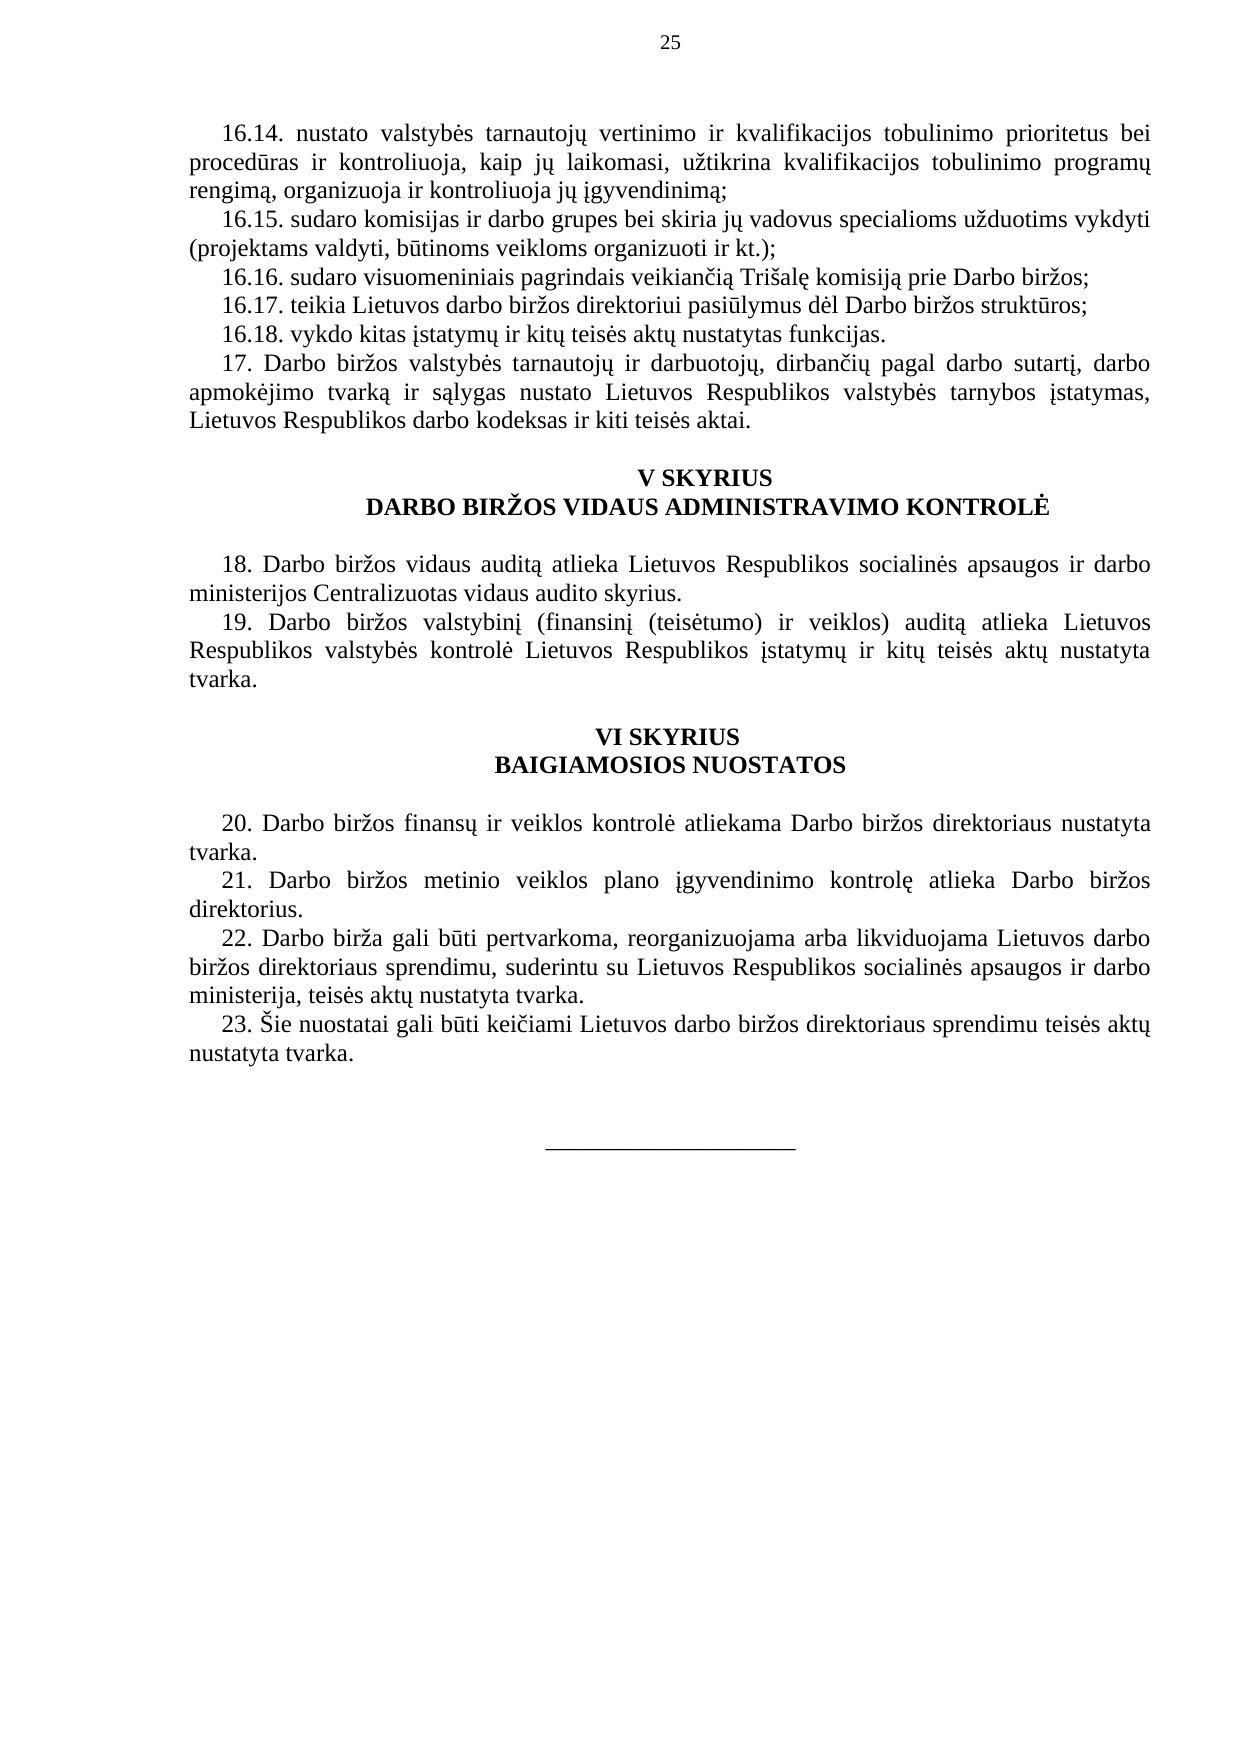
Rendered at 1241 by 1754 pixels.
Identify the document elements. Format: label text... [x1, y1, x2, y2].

text DARBO BIRŽOS VIDAUS ADMINISTRAVIMO KONTROLĖ [189, 492, 1152, 521]
text 16.16. sudaro visuomeniniais pagrindais veikiančią Trišalę komisiją prie Darbo biržos; [189, 262, 1152, 291]
text 16.18. vykdo kitas įstatymų ir kitų teisės aktų nustatytas funkcijas. [189, 319, 1152, 348]
text V SKYRIUS [189, 463, 1152, 492]
text 18. Darbo biržos vidaus auditą atlieka Lietuvos Respublikos socialinės apsaugos ir darbo ministerijos Centralizuotas vidaus audito skyrius. [189, 549, 1152, 607]
text 16.14. nustato valstybės tarnautojų vertinimo ir kvalifikacijos tobulinimo prioritetus bei procedūras ir kontroliuoja, kaip jų laikomasi, užtikrina kvalifikacijos tobulinimo programų rengimą, organizuoja ir kontroliuoja jų įgyvendinimą; [189, 118, 1152, 204]
text 22. Darbo birža gali būti pertvarkoma, reorganizuojama arba likviduojama Lietuvos darbo biržos direktoriaus sprendimu, suderintu su Lietuvos Respublikos socialinės apsaugos ir darbo ministerija, teisės aktų nustatyta tvarka. [189, 923, 1152, 1009]
text 20. Darbo biržos finansų ir veiklos kontrolė atliekama Darbo biržos direktoriaus nustatyta tvarka. [189, 808, 1152, 866]
text 16.15. sudaro komisijas ir darbo grupes bei skiria jų vadovus specialioms užduotims vykdyti (projektams valdyti, būtinoms veikloms organizuoti ir kt.); [189, 204, 1152, 262]
text VI SKYRIUS [189, 722, 1152, 751]
text 21. Darbo biržos metinio veiklos plano įgyvendinimo kontrolę atlieka Darbo biržos direktorius. [189, 866, 1152, 923]
text 17. Darbo biržos valstybės tarnautojų ir darbuotojų, dirbančių pagal darbo sutartį, darbo apmokėjimo tvarką ir sąlygas nustato Lietuvos Respublikos valstybės tarnybos įstatymas, Lietuvos Respublikos darbo kodeksas ir kiti teisės aktai. [189, 348, 1152, 434]
text ____________________ [189, 1124, 1152, 1153]
text 23. Šie nuostatai gali būti keičiami Lietuvos darbo biržos direktoriaus sprendimu teisės aktų nustatyta tvarka. [189, 1009, 1152, 1067]
text 16.17. teikia Lietuvos darbo biržos direktoriui pasiūlymus dėl Darbo biržos struktūros; [189, 291, 1152, 319]
text 19. Darbo biržos valstybinį (finansinį (teisėtumo) ir veiklos) auditą atlieka Lietuvos Respublikos valstybės kontrolė Lietuvos Respublikos įstatymų ir kitų teisės aktų nustatyta tvarka. [189, 607, 1152, 693]
text BAIGIAMOSIOS NUOSTATOS [189, 751, 1152, 779]
